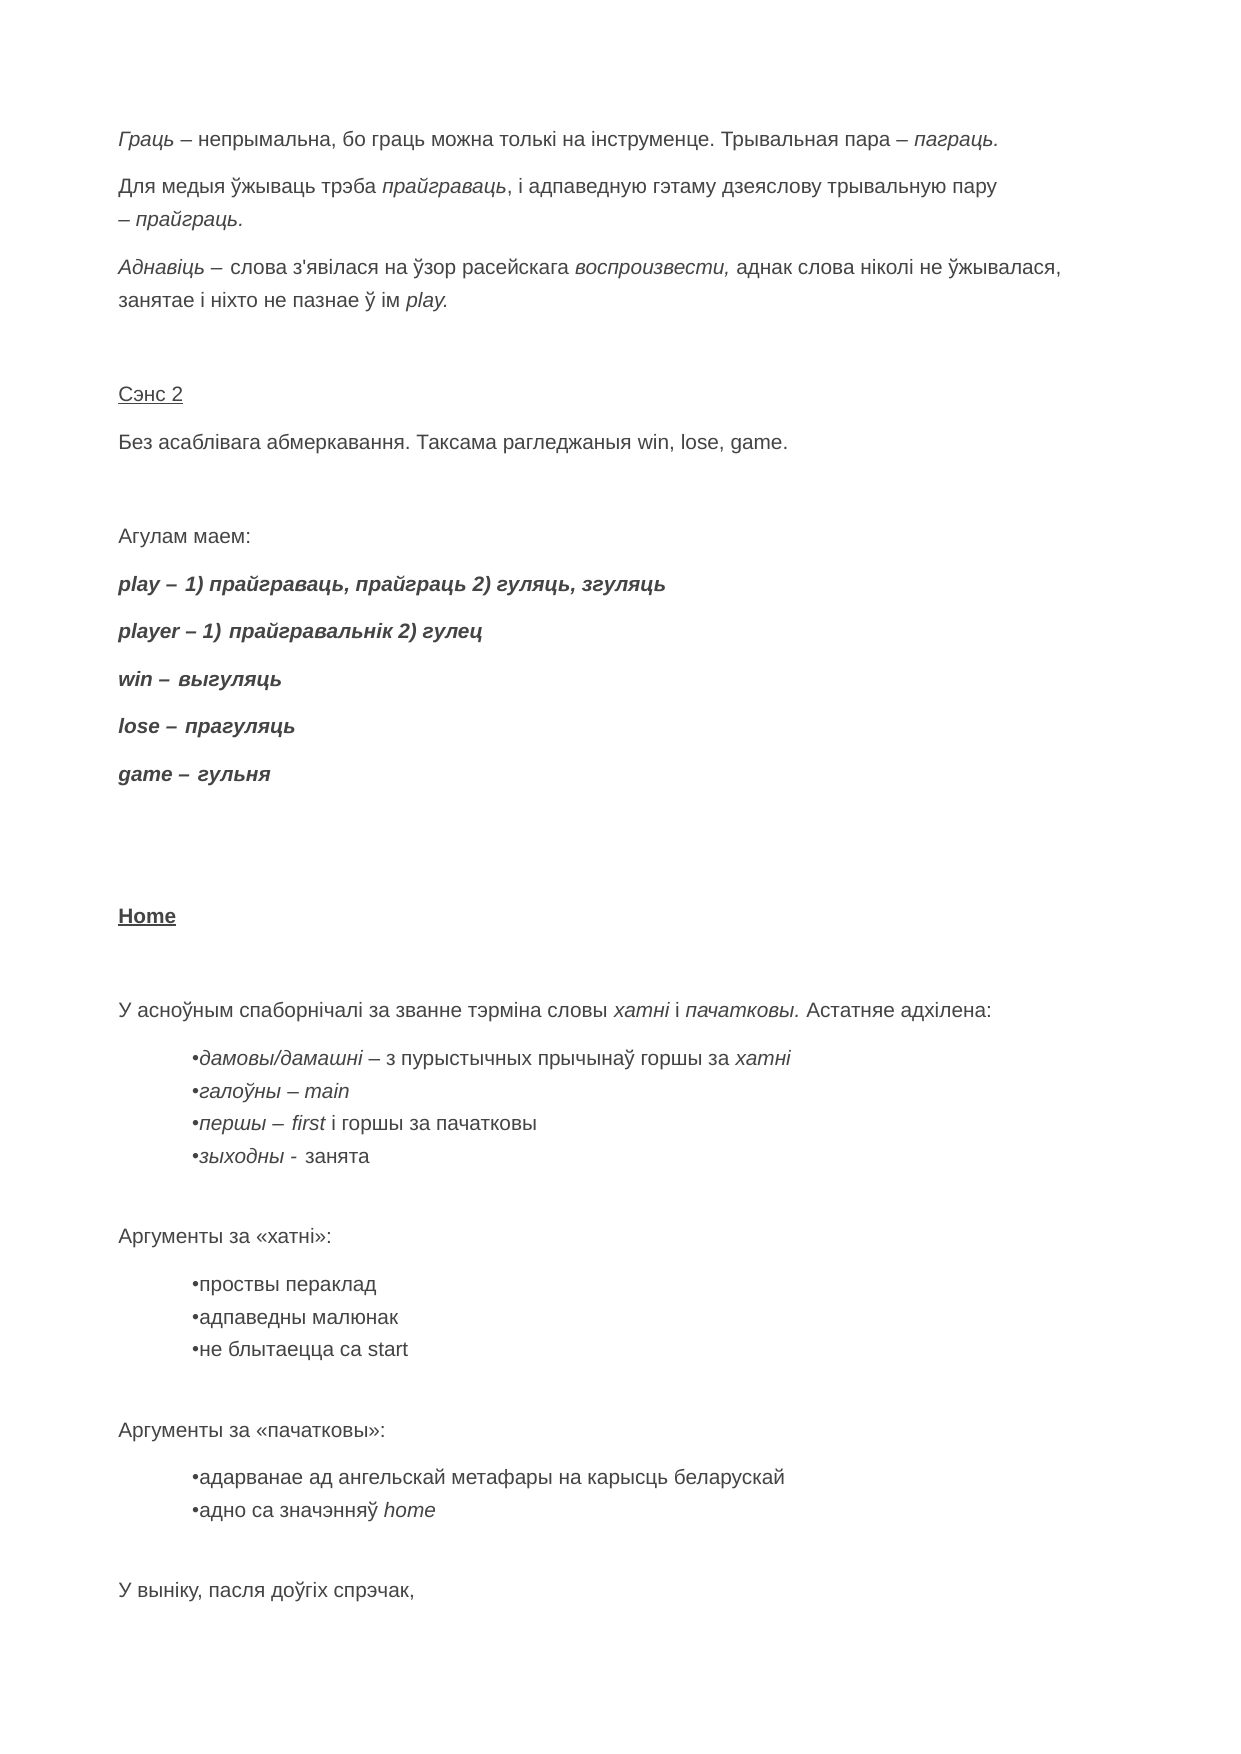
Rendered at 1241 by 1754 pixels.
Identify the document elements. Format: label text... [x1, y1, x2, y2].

text game – гульня [118, 752, 1122, 785]
text Home [118, 895, 1122, 927]
text У асноўным спаборнічалі за званне тэрміна словы хатні і пачатковы. Астатняе адхілена: [118, 989, 1122, 1022]
list адпаведны малюнак [118, 1296, 1122, 1328]
list дамовы/дамашні – з пурыстычных прычынаў горшы за хатні [118, 1037, 1122, 1070]
text lose – прагуляць [118, 705, 1122, 738]
list адно са значэнняў home [118, 1489, 1122, 1522]
text play – 1) прайграваць, прайграць 2) гуляць, згуляць [118, 563, 1122, 596]
text Граць – непрымальна, бо граць можна толькі на інструменце. Трывальная пара – паграць. [118, 118, 1122, 151]
text Аргументы за «пачатковы»: [118, 1409, 1122, 1442]
text win – выгуляць [118, 658, 1122, 691]
text У выніку, пасля доўгіх спрэчак, [118, 1569, 1122, 1602]
list галоўны – main [118, 1070, 1122, 1102]
text Аднавіць – слова з'явілася на ўзор расейскага воспроизвести, аднак слова ніколі не ўжывалася, занятае і ніхто не пазнае ў ім play. [118, 246, 1122, 311]
text Агулам маем: [118, 516, 1122, 548]
list зыходны - занята [118, 1135, 1122, 1168]
text Без асаблівага абмеркавання. Таксама рагледжаныя win, lose, game. [118, 421, 1122, 453]
list не блытаецца са start [118, 1328, 1122, 1361]
text player – 1) прайгравальнік 2) гулец [118, 610, 1122, 643]
text Аргументы за «хатні»: [118, 1216, 1122, 1248]
list проствы пераклад [118, 1263, 1122, 1296]
list адарванае ад ангельскай метафары на карысць беларускай [118, 1456, 1122, 1489]
list першы – first і горшы за пачатковы [118, 1102, 1122, 1135]
text Для медыя ўжываць трэба прайграваць, і адпаведную гэтаму дзеяслову трывальную пару – прайграць. [118, 166, 1122, 231]
text Сэнс 2 [118, 373, 1122, 406]
